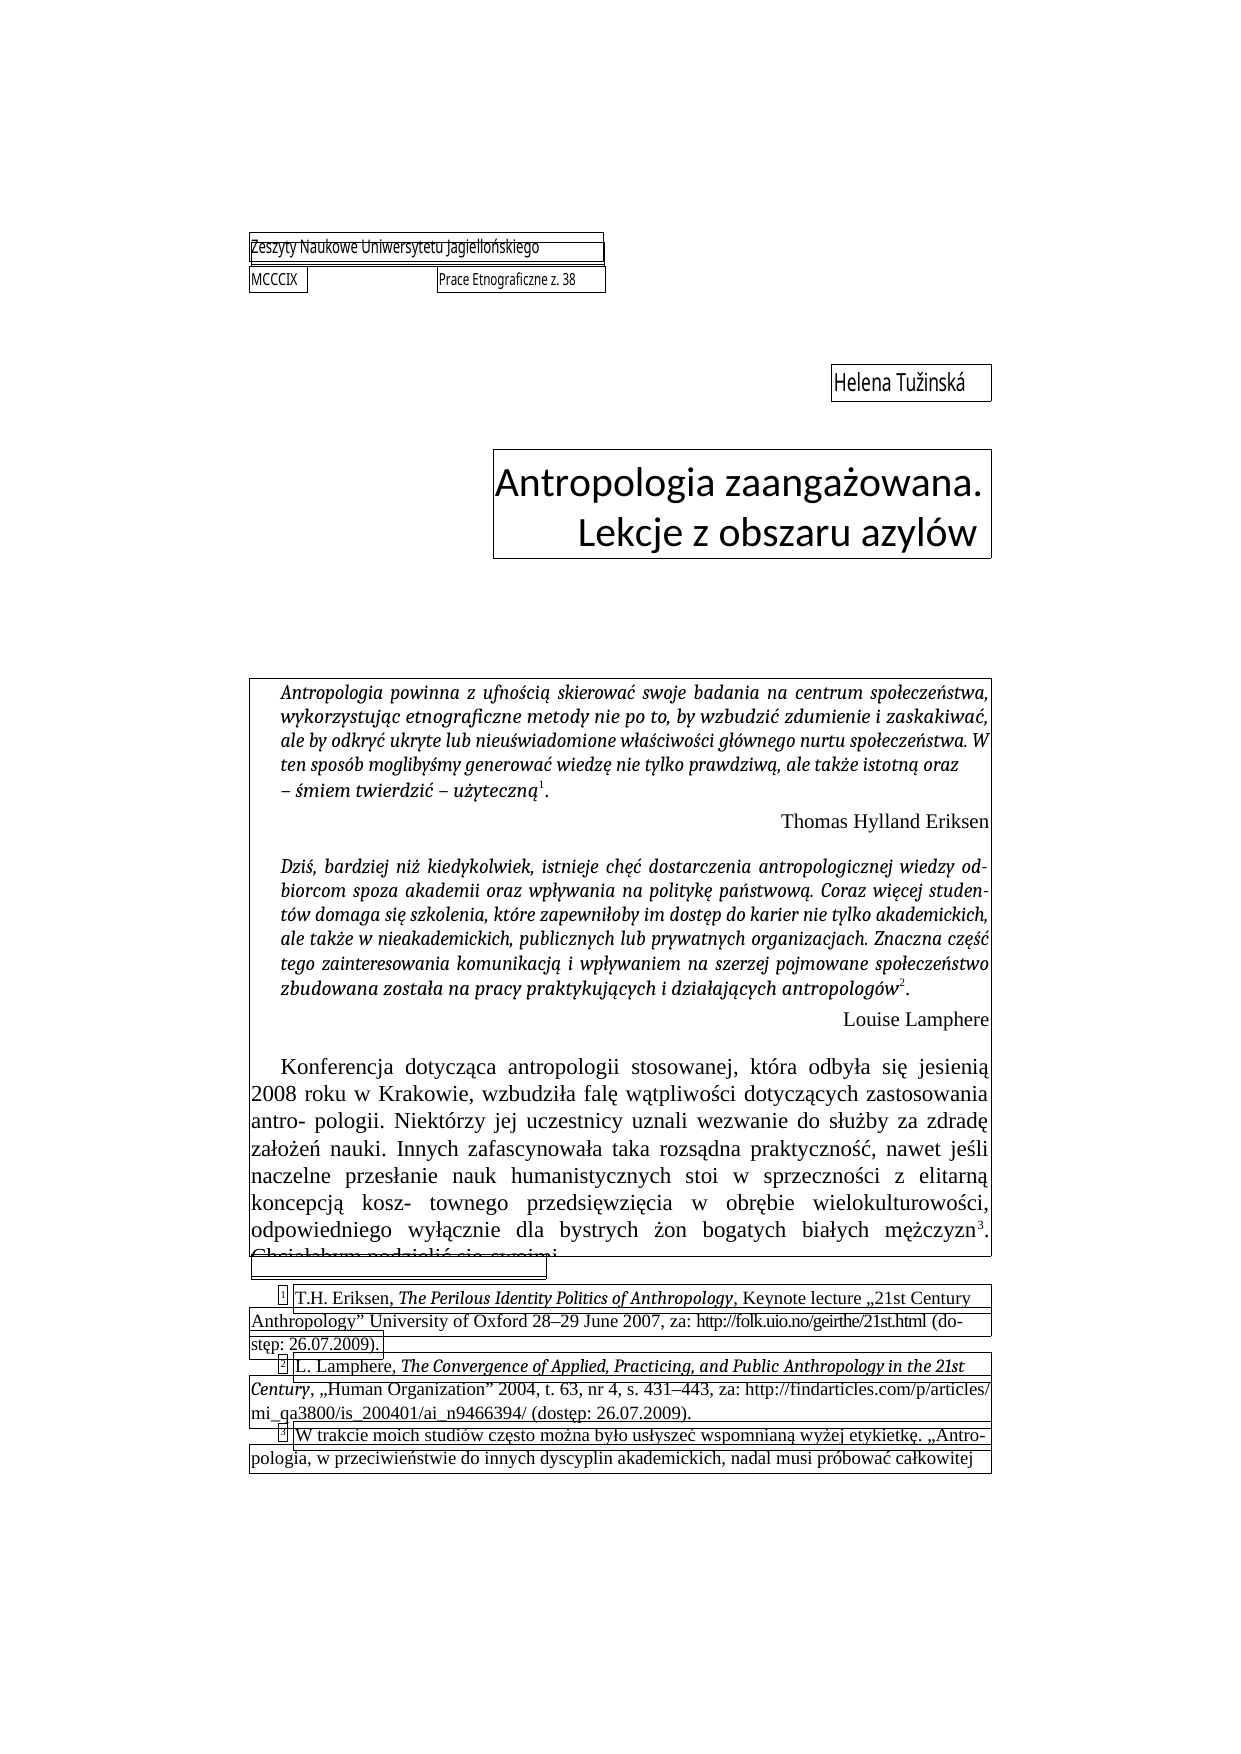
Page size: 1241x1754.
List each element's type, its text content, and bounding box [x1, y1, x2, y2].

text L. Lamphere, The Convergence of Applied, Practicing, and Public Anthropology in the 21st [295, 1355, 991, 1375]
text Louise Lamphere [250, 1007, 989, 1031]
text Konferencja dotycząca antropologii stosowanej, która odbyła się jesienią 2008 roku w Krakowie, wzbudziła falę wątpliwości dotyczących zastosowania antro- pologii. Niektórzy jej uczestnicy uznali wezwanie do służby za zdradę założeń nauki. Innych zafascynowała taka rozsądna praktyczność, nawet jeśli naczelne przesłanie nauk humanistycznych stoi w sprzeczności z elitarną koncepcją kosz- townego przedsięwzięcia w obrębie wielokulturowości, odpowiedniego wyłącznie dla bystrych żon bogatych białych mężczyzn3. Chciałabym podzielić się swoimi [251, 1053, 989, 1256]
text Antropologia powinna z ufnością skierować swoje badania na centrum społeczeństwa, wykorzystując etnograficzne metody nie po to, by wzbudzić zdumienie i zaskakiwać, ale by odkryć ukryte lub nieuświadomione właściwości głównego nurtu społeczeństwa. W ten sposób moglibyśmy generować wiedzę nie tylko prawdziwą, ale także istotną oraz [280, 681, 989, 777]
text pologia, w przeciwieństwie do innych dyscyplin akademickich, nadal musi próbować całkowitej [251, 1447, 991, 1469]
text Prace Etnograficzne z. 38 [439, 268, 605, 291]
text [251, 233, 603, 242]
text stęp: 26.07.2009). [251, 1333, 383, 1354]
text W trakcie moich studiów często można było usłyszeć wspomnianą wyżej etykietkę. „Antro- [295, 1424, 991, 1444]
text MCCCIX [251, 268, 307, 291]
text 1 [280, 1288, 287, 1300]
text Thomas Hylland Eriksen [250, 809, 989, 833]
text Dziś, bardziej niż kiedykolwiek, istnieje chęć dostarczenia antropologicznej wiedzy od- biorcom spoza akademii oraz wpływania na politykę państwową. Coraz więcej studen- tów domaga się szkolenia, które zapewniłoby im dostęp do karier nie tylko akademickich, ale także w nieakademickich, publicznych lub prywatnych organizacjach. Znaczna część tego zainteresowania komunikacją i wpływaniem na szerzej pojmowane społeczeństwo zbudowana została na pracy praktykujących i działających antropologów2. [280, 854, 989, 1000]
text Antropologia zaangażowana. Lekcje z obszaru azylów [494, 457, 991, 556]
text – śmiem twierdzić – użyteczną1. [280, 778, 991, 802]
text 3 [280, 1426, 287, 1438]
text Century, „Human Organization” 2004, t. 63, nr 4, s. 431–443, za: http://findarticles.com/p/articles/ [251, 1378, 991, 1400]
text Helena Tužinská [834, 365, 991, 399]
text Zeszyty Naukowe Uniwersytetu Jagiellońskiego [252, 243, 603, 259]
text T.H. Eriksen, The Perilous Identity Politics of Anthropology, Keynote lecture „21st Century [295, 1287, 991, 1307]
text 2 [280, 1357, 287, 1369]
text mi_qa3800/is_200401/ai_n9466394/ (dostęp: 26.07.2009). [251, 1402, 991, 1423]
text Anthropology” University of Oxford 28–29 June 2007, za: http://folk.uio.no/geirthe/21st.html (do- [251, 1310, 991, 1331]
